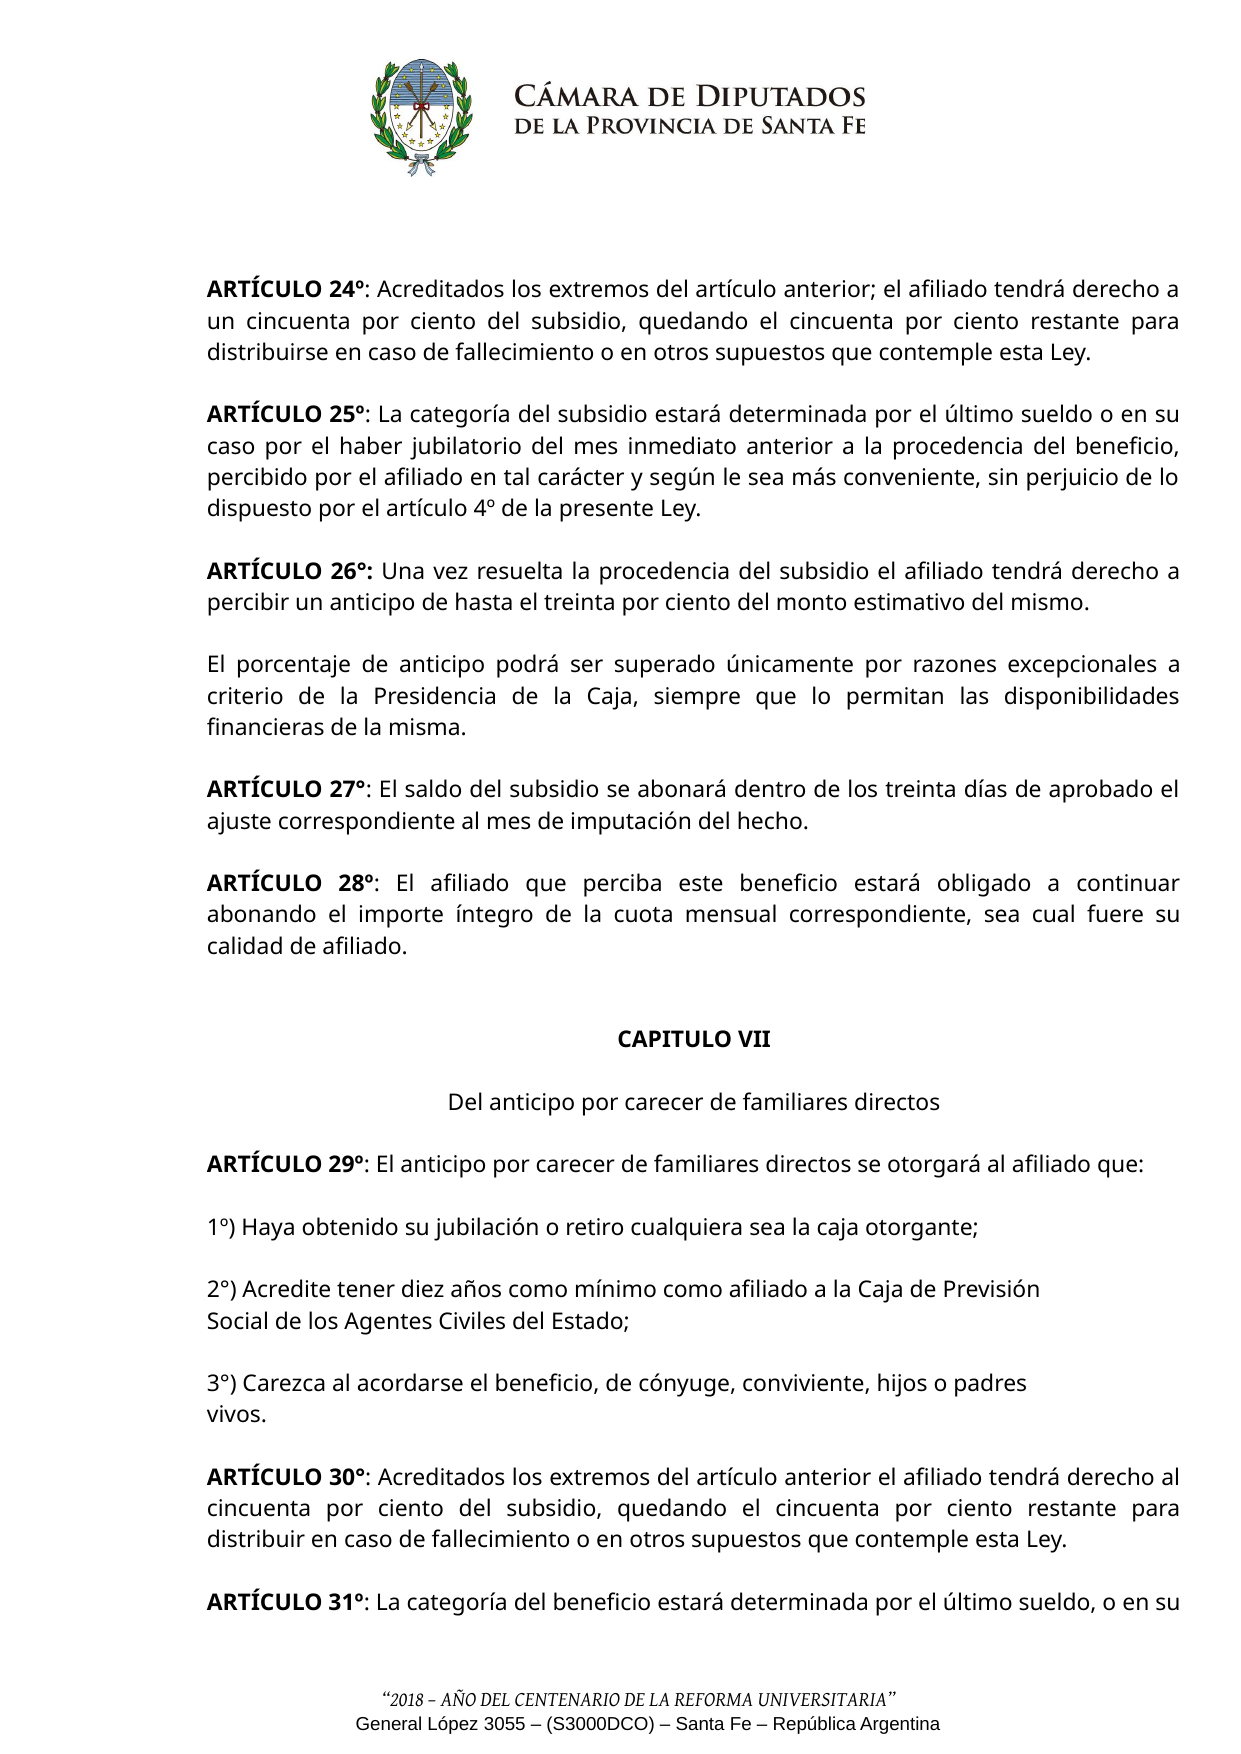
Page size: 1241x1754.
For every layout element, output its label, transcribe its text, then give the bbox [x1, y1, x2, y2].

text ARTÍCULO 30°: Acreditados los extremos del artículo anterior el afiliado tendrá derecho al cincuenta por ciento del subsidio, quedando el cincuenta por ciento restante para distribuir en caso de fallecimiento o en otros supuestos que contemple esta Ley. [207, 1461, 1181, 1555]
text ARTÍCULO 29º: El anticipo por carecer de familiares directos se otorgará al afiliado que: [207, 1148, 1181, 1180]
text Del anticipo por carecer de familiares directos [207, 1086, 1181, 1117]
text 1º) Haya obtenido su jubilación o retiro cualquiera sea la caja otorgante; [207, 1211, 1181, 1242]
text ARTÍCULO 24º: Acreditados los extremos del artículo anterior; el afiliado tendrá derecho a un cincuenta por ciento del subsidio, quedando el cincuenta por ciento restante para distribuirse en caso de fallecimiento o en otros supuestos que contemple esta Ley. [207, 273, 1181, 367]
text ARTÍCULO 27°: El saldo del subsidio se abonará dentro de los treinta días de aprobado el ajuste correspondiente al mes de imputación del hecho. [207, 773, 1181, 836]
text Social de los Agentes Civiles del Estado; [207, 1305, 1181, 1336]
text ARTÍCULO 31º: La categoría del beneficio estará determinada por el último sueldo, o en su [207, 1586, 1181, 1617]
text 3°) Carezca al acordarse el beneficio, de cónyuge, conviviente, hijos o padres [207, 1367, 1181, 1398]
picture [370, 59, 866, 181]
text ARTÍCULO 25º: La categoría del subsidio estará determinada por el último sueldo o en su caso por el haber jubilatorio del mes inmediato anterior a la procedencia del beneficio, percibido por el afiliado en tal carácter y según le sea más conveniente, sin perjuicio de lo dispuesto por el artículo 4º de la presente Ley. [207, 398, 1181, 523]
text vivos. [207, 1398, 1181, 1430]
text ARTÍCULO 26°: Una vez resuelta la procedencia del subsidio el afiliado tendrá derecho a percibir un anticipo de hasta el treinta por ciento del monto estimativo del mismo. [207, 555, 1181, 617]
text CAPITULO VII [207, 1023, 1181, 1055]
text 2°) Acredite tener diez años como mínimo como afiliado a la Caja de Previsión [207, 1273, 1181, 1305]
text ARTÍCULO 28º: El afiliado que perciba este beneficio estará obligado a continuar abonando el importe íntegro de la cuota mensual correspondiente, sea cual fuere su calidad de afiliado. [207, 867, 1181, 961]
text El porcentaje de anticipo podrá ser superado únicamente por razones excepcionales a criterio de la Presidencia de la Caja, siempre que lo permitan las disponibilidades financieras de la misma. [207, 648, 1181, 742]
